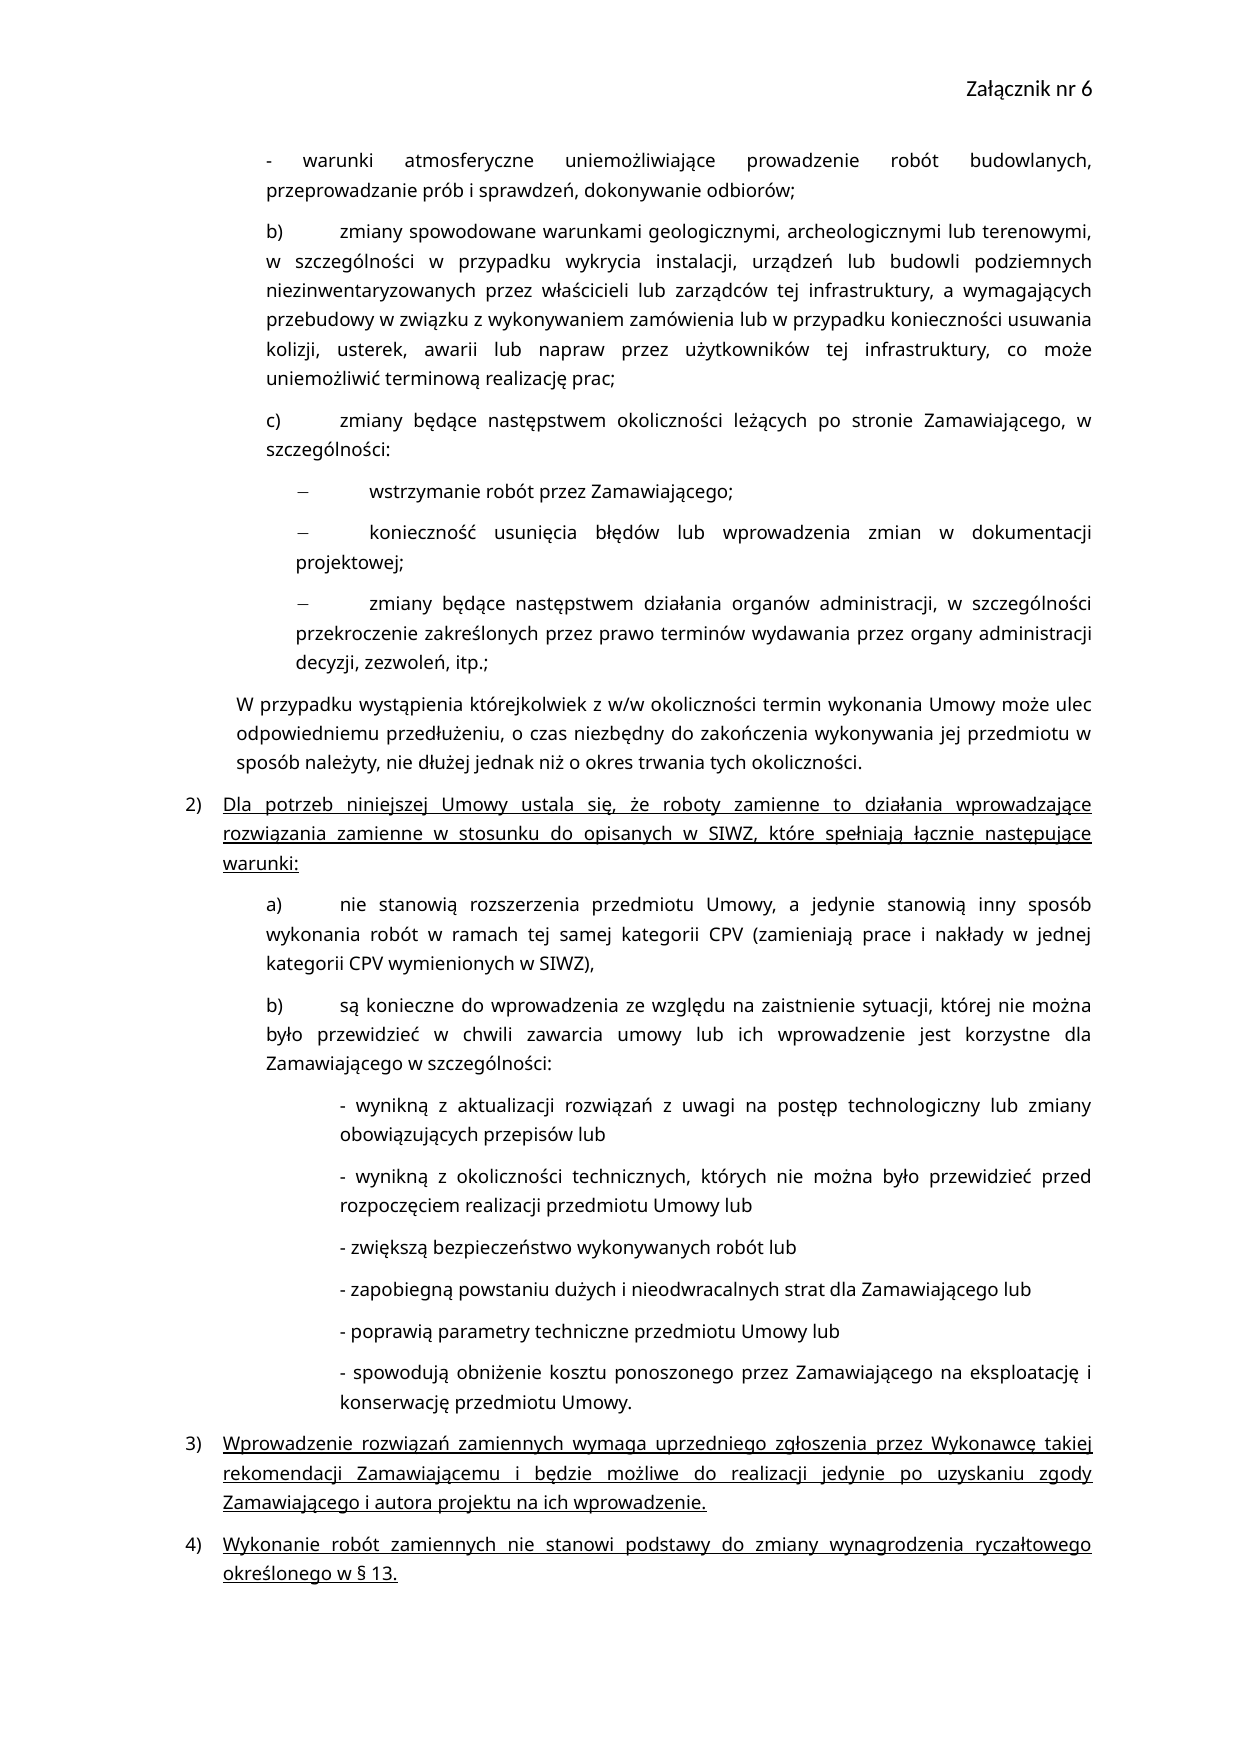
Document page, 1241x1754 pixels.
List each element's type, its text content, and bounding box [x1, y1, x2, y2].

list konieczność usunięcia błędów lub wprowadzenia zmian w dokumentacji projektowej; [295, 520, 1093, 574]
list Wprowadzenie rozwiązań zamiennych wymaga uprzedniego zgłoszenia przez Wykonawcę takiej rekomendacji Zamawiającemu i będzie możliwe do realizacji jedynie po uzyskaniu zgody Zamawiającego i autora projektu na ich wprowadzenie. [185, 1431, 1093, 1515]
list nie stanowią rozszerzenia przedmiotu Umowy, a jedynie stanowią inny sposób wykonania robót w ramach tej samej kategorii CPV (zamieniają prace i nakłady w jednej kategorii CPV wymienionych w SIWZ), [266, 892, 1093, 976]
text - wynikną z aktualizacji rozwiązań z uwagi na postęp technologiczny lub zmiany obowiązujących przepisów lub [339, 1092, 1093, 1147]
list Wykonanie robót zamiennych nie stanowi podstawy do zmiany wynagrodzenia ryczałtowego określonego w § 13. [185, 1531, 1093, 1586]
text - poprawią parametry techniczne przedmiotu Umowy lub [339, 1318, 1093, 1343]
text - spowodują obniżenie kosztu ponoszonego przez Zamawiającego na eksploatację i konserwację przedmiotu Umowy. [339, 1360, 1093, 1414]
text - wynikną z okoliczności technicznych, których nie można było przewidzieć przed rozpoczęciem realizacji przedmiotu Umowy lub [339, 1163, 1093, 1218]
text W przypadku wystąpienia którejkolwiek z w/w okoliczności termin wykonania Umowy może ulec odpowiedniemu przedłużeniu, o czas niezbędny do zakończenia wykonywania jej przedmiotu w sposób należyty, nie dłużej jednak niż o okres trwania tych okoliczności. [236, 691, 1093, 775]
list Dla potrzeb niniejszej Umowy ustala się, że roboty zamienne to działania wprowadzające rozwiązania zamienne w stosunku do opisanych w SIWZ, które spełniają łącznie następujące warunki: [185, 791, 1093, 875]
list są konieczne do wprowadzenia ze względu na zaistnienie sytuacji, której nie można było przewidzieć w chwili zawarcia umowy lub ich wprowadzenie jest korzystne dla Zamawiającego w szczególności: [266, 992, 1093, 1076]
text - warunki atmosferyczne uniemożliwiające prowadzenie robót budowlanych, przeprowadzanie prób i sprawdzeń, dokonywanie odbiorów; [266, 148, 1093, 202]
text - zapobiegną powstaniu dużych i nieodwracalnych strat dla Zamawiającego lub [339, 1276, 1093, 1302]
list zmiany będące następstwem działania organów administracji, w szczególności przekroczenie zakreślonych przez prawo terminów wydawania przez organy administracji decyzji, zezwoleń, itp.; [295, 591, 1093, 675]
list zmiany spowodowane warunkami geologicznymi, archeologicznymi lub terenowymi, w szczególności w przypadku wykrycia instalacji, urządzeń lub budowli podziemnych niezinwentaryzowanych przez właścicieli lub zarządców tej infrastruktury, a wymagających przebudowy w związku z wykonywaniem zamówienia lub w przypadku konieczności usuwania kolizji, usterek, awarii lub napraw przez użytkowników tej infrastruktury, co może uniemożliwić terminową realizację prac; [266, 219, 1093, 391]
text - zwiększą bezpieczeństwo wykonywanych robót lub [339, 1234, 1093, 1260]
list wstrzymanie robót przez Zamawiającego; [295, 478, 1093, 503]
list zmiany będące następstwem okoliczności leżących po stronie Zamawiającego, w szczególności: [266, 407, 1093, 462]
